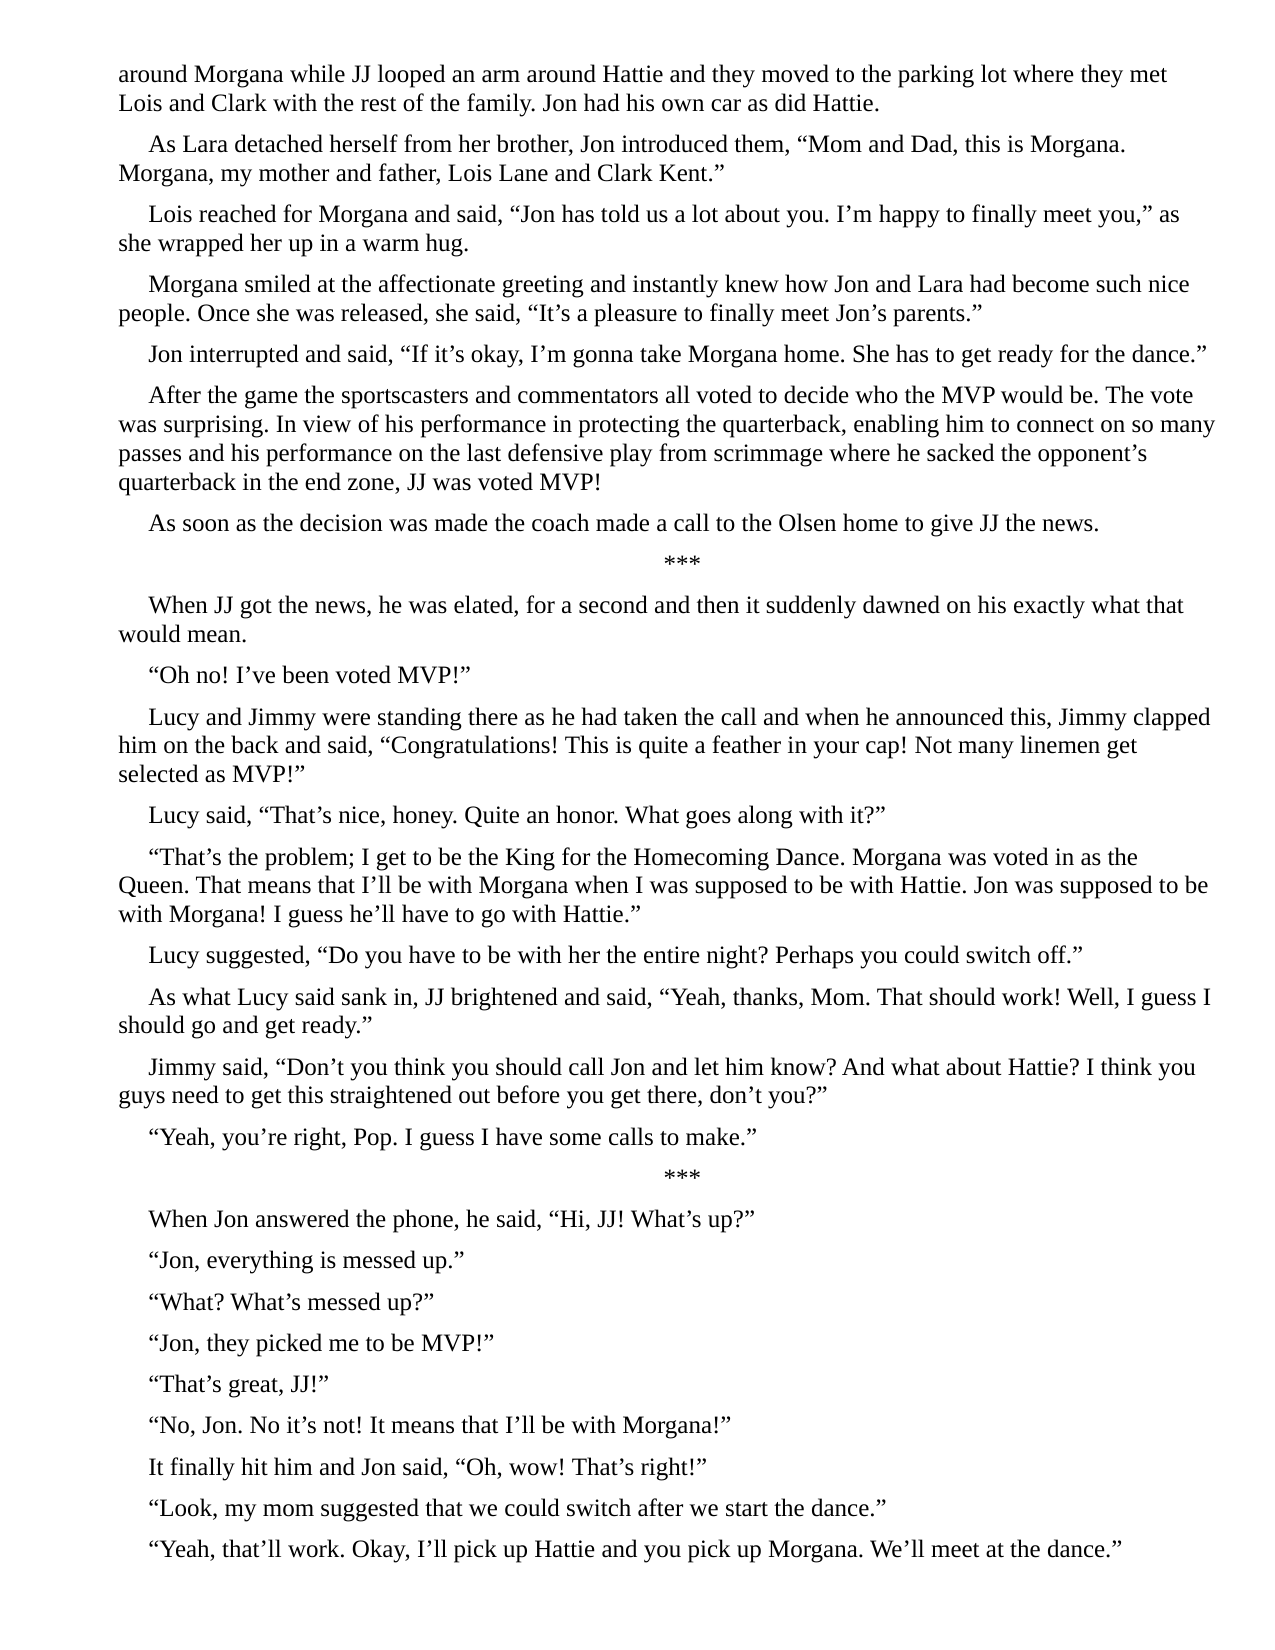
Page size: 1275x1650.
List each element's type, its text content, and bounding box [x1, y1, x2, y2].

text “That’s great, JJ!” [118, 1369, 1216, 1398]
text “Yeah, that’ll work. Okay, I’ll pick up Hattie and you pick up Morgana. We’ll meet at the dance.” [118, 1534, 1216, 1563]
text Lucy and Jimmy were standing there as he had taken the call and when he announced this, Jimmy clapped him on the back and said, “Congratulations! This is quite a feather in your cap! Not many linemen get selected as MVP!” [118, 702, 1216, 788]
text When Jon answered the phone, he said, “Hi, JJ! What’s up?” [118, 1204, 1216, 1233]
text “Yeah, you’re right, Pop. I guess I have some calls to make.” [118, 1122, 1216, 1150]
text As Lara detached herself from her brother, Jon introduced them, “Mom and Dad, this is Morgana. Morgana, my mother and father, Lois Lane and Clark Kent.” [118, 129, 1216, 187]
text *** [118, 1163, 1216, 1192]
text As what Lucy said sank in, JJ brightened and said, “Yeah, thanks, Mom. That should work! Well, I guess I should go and get ready.” [118, 982, 1216, 1039]
text “No, Jon. No it’s not! It means that I’ll be with Morgana!” [118, 1410, 1216, 1439]
text Lucy said, “That’s nice, honey. Quite an honor. What goes along with it?” [118, 800, 1216, 829]
text *** [118, 549, 1216, 578]
text After the game the sportscasters and commentators all voted to decide who the MVP would be. The vote was surprising. In view of his performance in protecting the quarterback, enabling him to connect on so many passes and his performance on the last defensive play from scrimmage where he sacked the opponent’s quarterback in the end zone, JJ was voted MVP! [118, 380, 1216, 495]
text Jon interrupted and said, “If it’s okay, I’m gonna take Morgana home. She has to get ready for the dance.” [118, 339, 1216, 368]
text Jimmy said, “Don’t you think you should call Jon and let him know? And what about Hattie? I think you guys need to get this straightened out before you get there, don’t you?” [118, 1052, 1216, 1109]
text “Jon, everything is messed up.” [118, 1245, 1216, 1274]
text “Look, my mom suggested that we could switch after we start the dance.” [118, 1493, 1216, 1522]
text “Oh no! I’ve been voted MVP!” [118, 660, 1216, 689]
text “Jon, they picked me to be MVP!” [118, 1328, 1216, 1357]
text around Morgana while JJ looped an arm around Hattie and they moved to the parking lot where they met Lois and Clark with the rest of the family. Jon had his own car as did Hattie. [118, 59, 1216, 117]
text When JJ got the news, he was elated, for a second and then it suddenly dawned on his exactly what that would mean. [118, 590, 1216, 648]
text It finally hit him and Jon said, “Oh, wow! That’s right!” [118, 1452, 1216, 1480]
text “What? What’s messed up?” [118, 1287, 1216, 1315]
text Lois reached for Morgana and said, “Jon has told us a lot about you. I’m happy to finally meet you,” as she wrapped her up in a warm hug. [118, 199, 1216, 257]
text As soon as the decision was made the coach made a call to the Olsen home to give JJ the news. [118, 508, 1216, 537]
text “That’s the problem; I get to be the King for the Homecoming Dance. Morgana was voted in as the Queen. That means that I’ll be with Morgana when I was supposed to be with Hattie. Jon was supposed to be with Morgana! I guess he’ll have to go with Hattie.” [118, 842, 1216, 928]
text Morgana smiled at the affectionate greeting and instantly knew how Jon and Lara had become such nice people. Once she was released, she said, “It’s a pleasure to finally meet Jon’s parents.” [118, 269, 1216, 327]
text Lucy suggested, “Do you have to be with her the entire night? Perhaps you could switch off.” [118, 940, 1216, 969]
